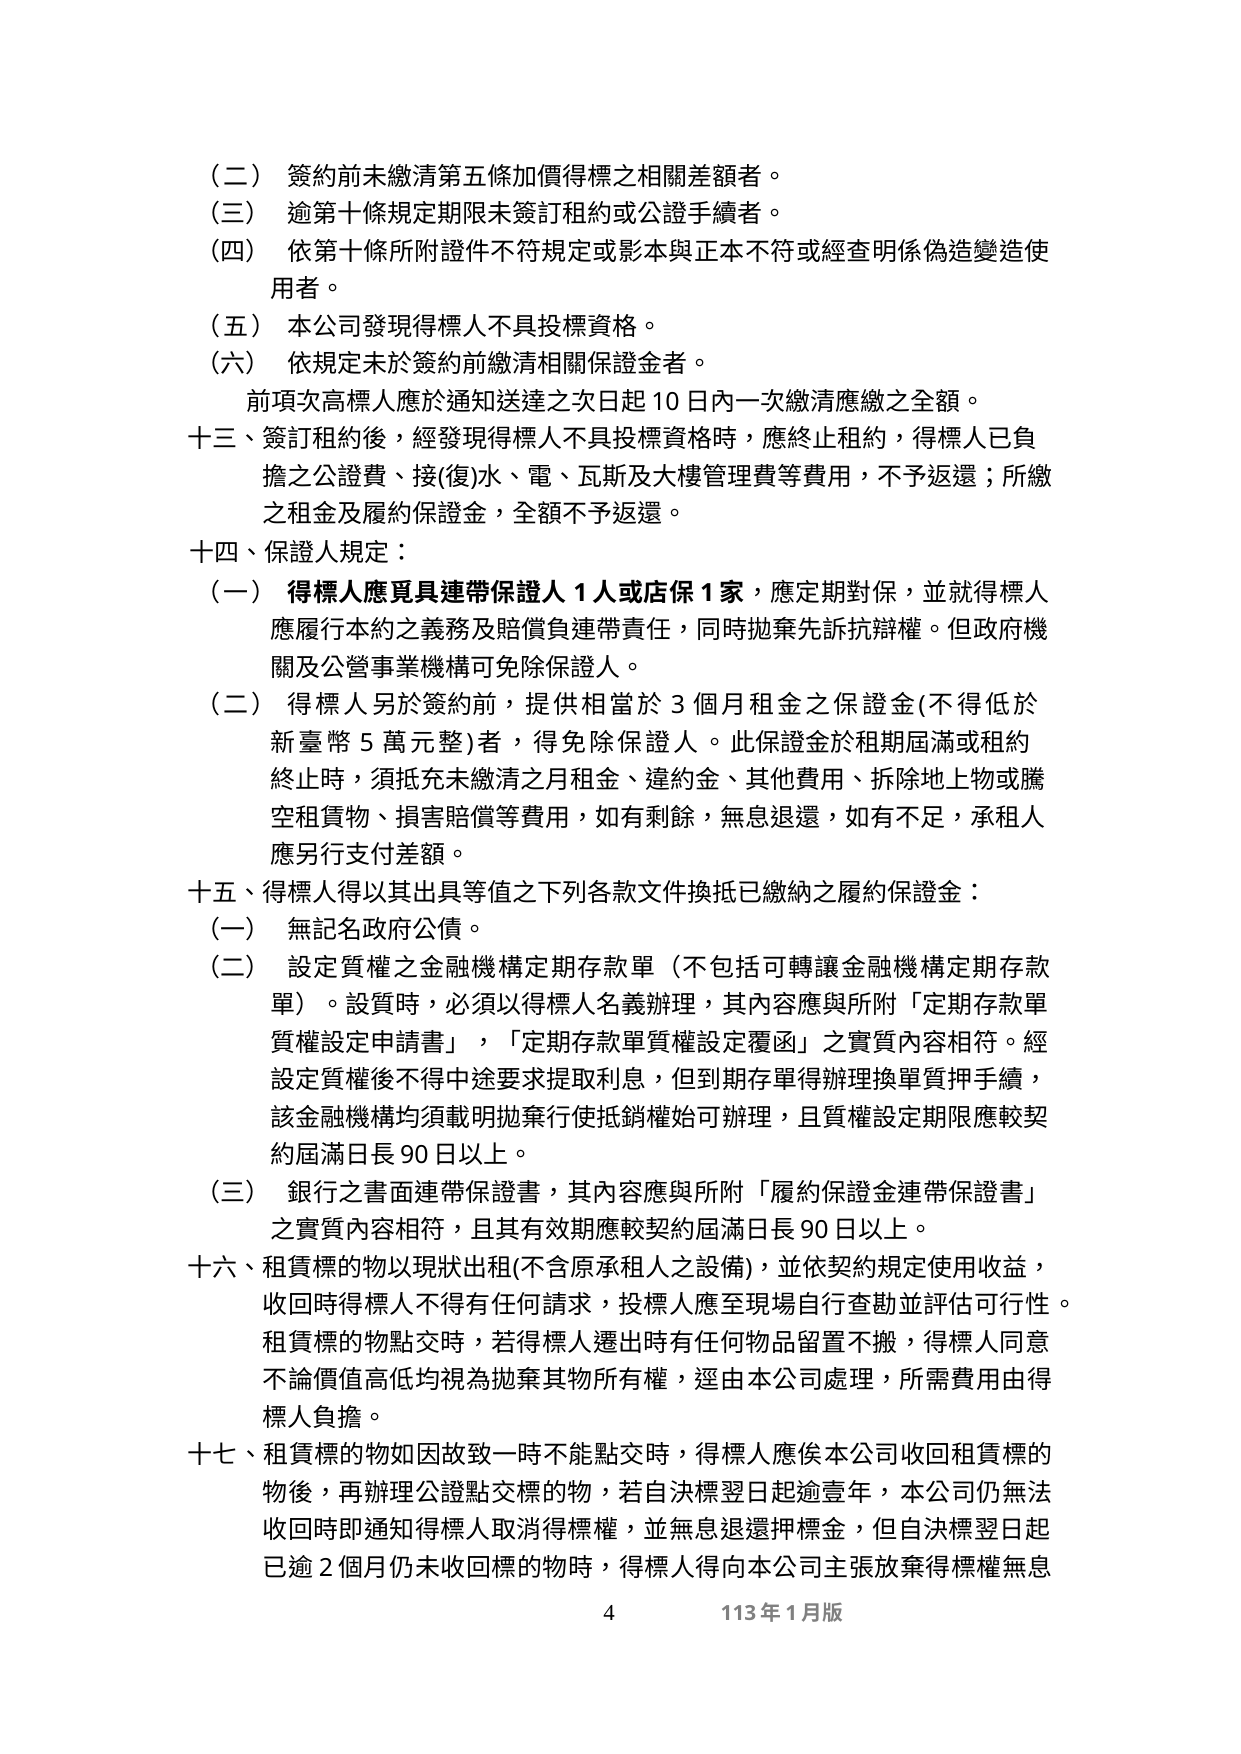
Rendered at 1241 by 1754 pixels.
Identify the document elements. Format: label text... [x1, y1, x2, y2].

text 十七、租賃標的物如因故致一時不能點交時，得標人應俟本公司收回租賃標的物後，再辦理公證點交標的物，若自決標翌日起逾壹年，本公司仍無法收回時即通知得標人取消得標權，並無息退還押標金，但自決標翌日起已逾2個月仍未收回標的物時，得標人得向本公司主張放棄得標權無息 [187, 1433, 1053, 1583]
text 前項次高標人應於通知送達之次日起10日內一次繳清應繳之全額。 [246, 380, 1053, 417]
list 設定質權之金融機構定期存款單（不包括可轉讓金融機構定期存款單）。設質時，必須以得標人名義辦理，其內容應與所附「定期存款單質權設定申請書」，「定期存款單質權設定覆函」之實質內容相符。經設定質權後不得中途要求提取利息，但到期存單得辦理換單質押手續，該金融機構均須載明拋棄行使抵銷權始可辦理，且質權設定期限應較契約屆滿日長90日以上。 [195, 946, 1051, 1171]
list 得標人應覓具連帶保證人1人或店保1家，應定期對保，並就得標人應履行本約之義務及賠償負連帶責任，同時拋棄先訴抗辯權。但政府機關及公營事業機構可免除保證人。 [195, 571, 1051, 683]
list 依規定未於簽約前繳清相關保證金者。 [195, 342, 1051, 380]
text 十六、租賃標的物以現狀出租(不含原承租人之設備)，並依契約規定使用收益，收回時得標人不得有任何請求，投標人應至現場自行查勘並評估可行性。租賃標的物點交時，若得標人遷出時有任何物品留置不搬，得標人同意不論價值高低均視為拋棄其物所有權，逕由本公司處理，所需費用由得標人負擔。 [187, 1246, 1053, 1433]
text 十三、簽訂租約後，經發現得標人不具投標資格時，應終止租約，得標人已負擔之公證費、接(復)水、電、瓦斯及大樓管理費等費用，不予返還；所繳之租金及履約保證金，全額不予返還。 [187, 417, 1053, 530]
list 銀行之書面連帶保證書，其內容應與所附「履約保證金連帶保證書」之實質內容相符，且其有效期應較契約屆滿日長90日以上。 [195, 1171, 1051, 1246]
text 十五、得標人得以其出具等值之下列各款文件換抵已繳納之履約保證金： [187, 871, 1053, 908]
list 得標人另於簽約前，提供相當於3個月租金之保證金(不得低於新臺幣5萬元整)者，得免除保證人。此保證金於租期屆滿或租約終止時，須抵充未繳清之月租金、違約金、其他費用、拆除地上物或騰空租賃物、損害賠償等費用，如有剩餘，無息退還，如有不足，承租人應另行支付差額。 [195, 683, 1047, 871]
list 逾第十條規定期限未簽訂租約或公證手續者。 [195, 192, 1051, 230]
list 簽約前未繳清第五條加價得標之相關差額者。 [195, 155, 1051, 192]
text 十四、保證人規定： [189, 530, 1053, 571]
list 本公司發現得標人不具投標資格。 [195, 305, 1051, 342]
list 無記名政府公債。 [195, 908, 1051, 946]
list 依第十條所附證件不符規定或影本與正本不符或經查明係偽造變造使用者。 [195, 230, 1051, 305]
